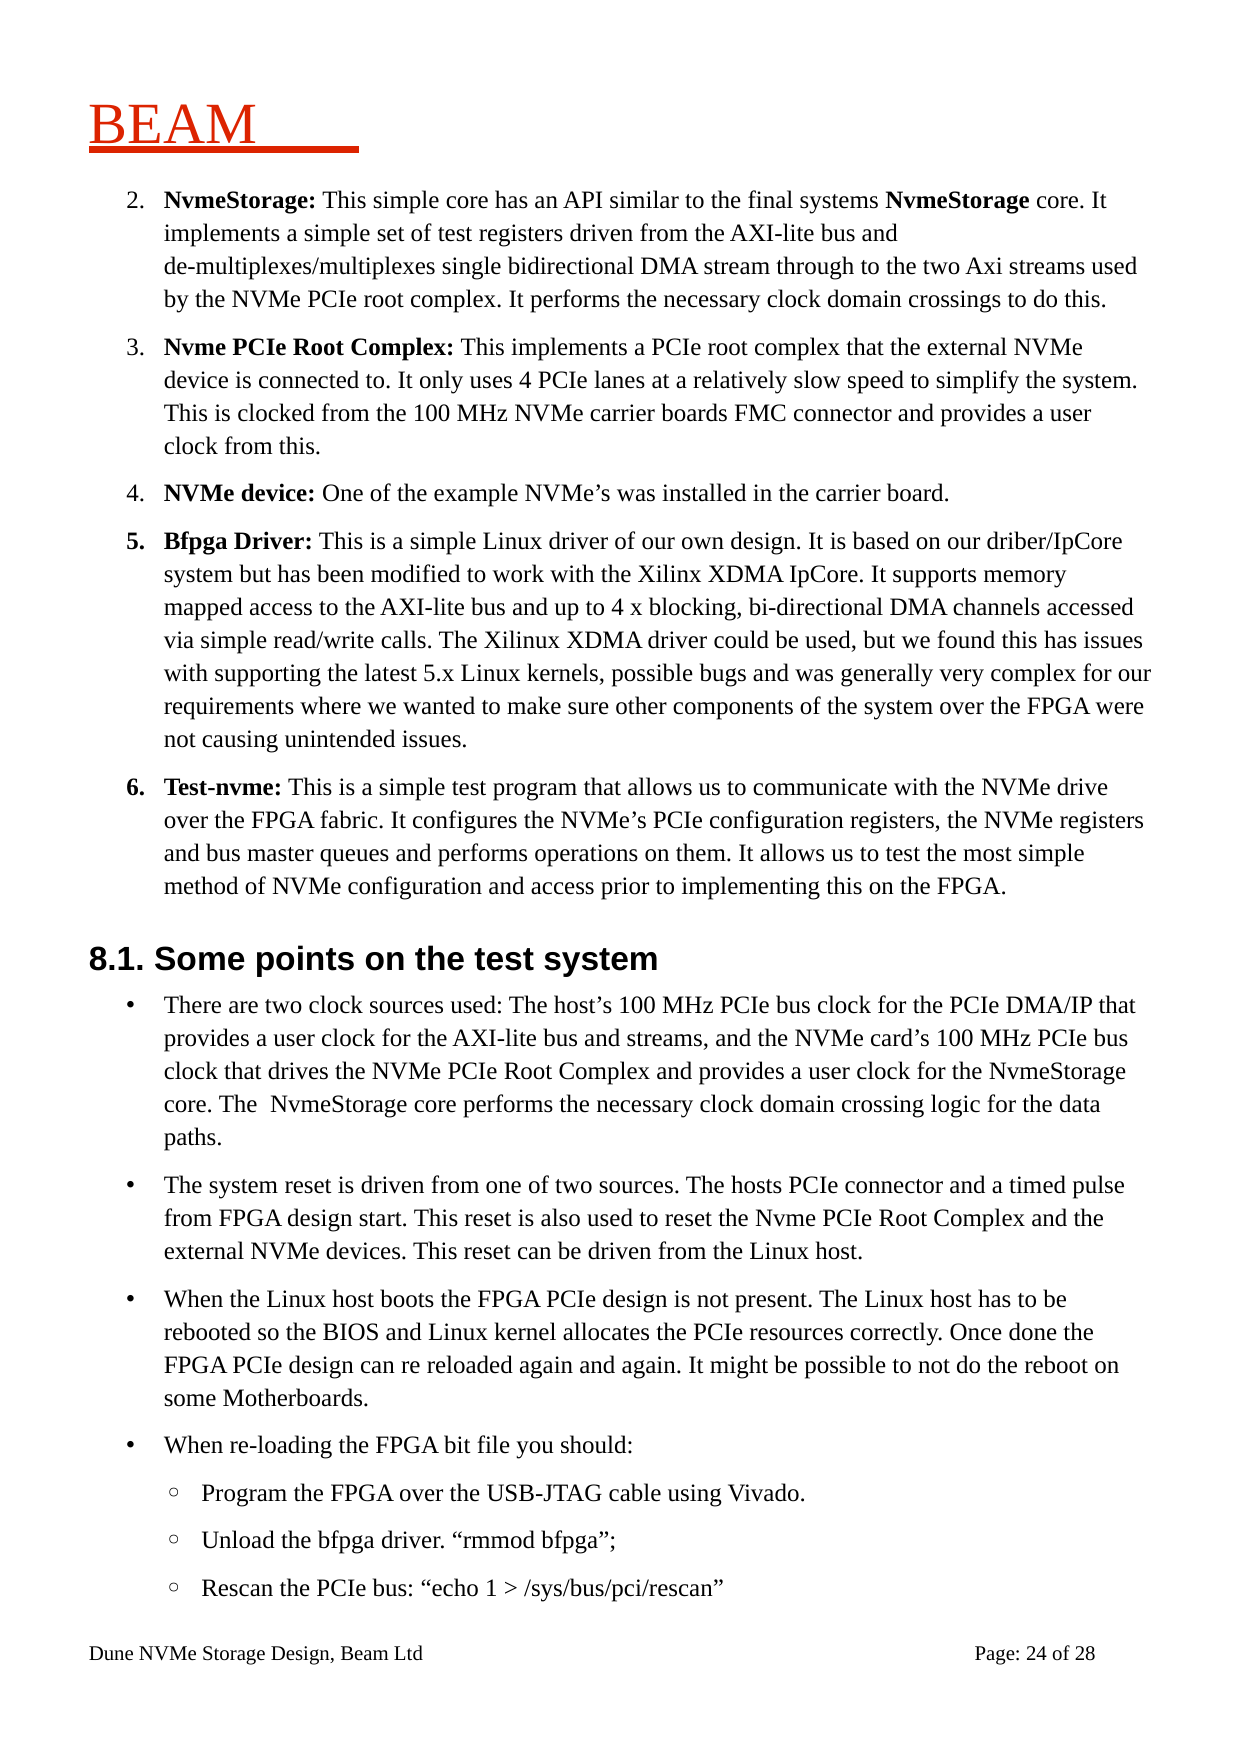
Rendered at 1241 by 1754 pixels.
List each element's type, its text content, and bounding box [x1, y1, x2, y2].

list Bfpga Driver: This is a simple Linux driver of our own design. It is based on our driber/IpCore system but has been modified to work with the Xilinx XDMA IpCore. It supports memory mapped access to the AXI-lite bus and up to 4 x blocking, bi-directional DMA channels accessed via simple read/write calls. The Xilinux XDMA driver could be used, but we found this has issues with supporting the latest 5.x Linux kernels, possible bugs and was generally very complex for our requirements where we wanted to make sure other components of the system over the FPGA were not causing unintended issues. [126, 526, 1152, 753]
list NvmeStorage: This simple core has an API similar to the final systems NvmeStorage core. It implements a simple set of test registers driven from the AXI-lite bus and de-multiplexes/multiplexes single bidirectional DMA stream through to the two Axi streams used by the NVMe PCIe root complex. It performs the necessary clock domain crossings to do this. [126, 185, 1152, 313]
subtitle Some points on the test system [88, 939, 1152, 978]
list Nvme PCIe Root Complex: This implements a PCIe root complex that the external NVMe device is connected to. It only uses 4 PCIe lanes at a relatively slow speed to simplify the system. This is clocked from the 100 MHz NVMe carrier boards FMC connector and provides a user clock from this. [126, 332, 1152, 459]
list When re-loading the FPGA bit file you should: [126, 1430, 1152, 1459]
list There are two clock sources used: The host’s 100 MHz PCIe bus clock for the PCIe DMA/IP that provides a user clock for the AXI-lite bus and streams, and the NVMe card’s 100 MHz PCIe bus clock that drives the NVMe PCIe Root Complex and provides a user clock for the NvmeStorage core. The NvmeStorage core performs the necessary clock domain crossing logic for the data paths. [126, 990, 1152, 1151]
list Unload the bfpga driver. “rmmod bfpga”; [163, 1526, 1152, 1554]
list Program the FPGA over the USB-JTAG cable using Vivado. [163, 1478, 1152, 1507]
list The system reset is driven from one of two sources. The hosts PCIe connector and a timed pulse from FPGA design start. This reset is also used to reset the Nvme PCIe Root Complex and the external NVMe devices. This reset can be driven from the Linux host. [126, 1170, 1152, 1265]
list Test-nvme: This is a simple test program that allows us to communicate with the NVMe drive over the FPGA fabric. It configures the NVMe’s PCIe configuration registers, the NVMe registers and bus master queues and performs operations on them. It allows us to test the most simple method of NVMe configuration and access prior to implementing this on the FPGA. [126, 772, 1152, 899]
list NVMe device: One of the example NVMe’s was installed in the carrier board. [126, 478, 1152, 507]
list When the Linux host boots the FPGA PCIe design is not present. The Linux host has to be rebooted so the BIOS and Linux kernel allocates the PCIe resources correctly. Once done the FPGA PCIe design can re reloaded again and again. It might be possible to not do the reboot on some Motherboards. [126, 1284, 1152, 1412]
list Rescan the PCIe bus: “echo 1 > /sys/bus/pci/rescan” [163, 1573, 1152, 1602]
